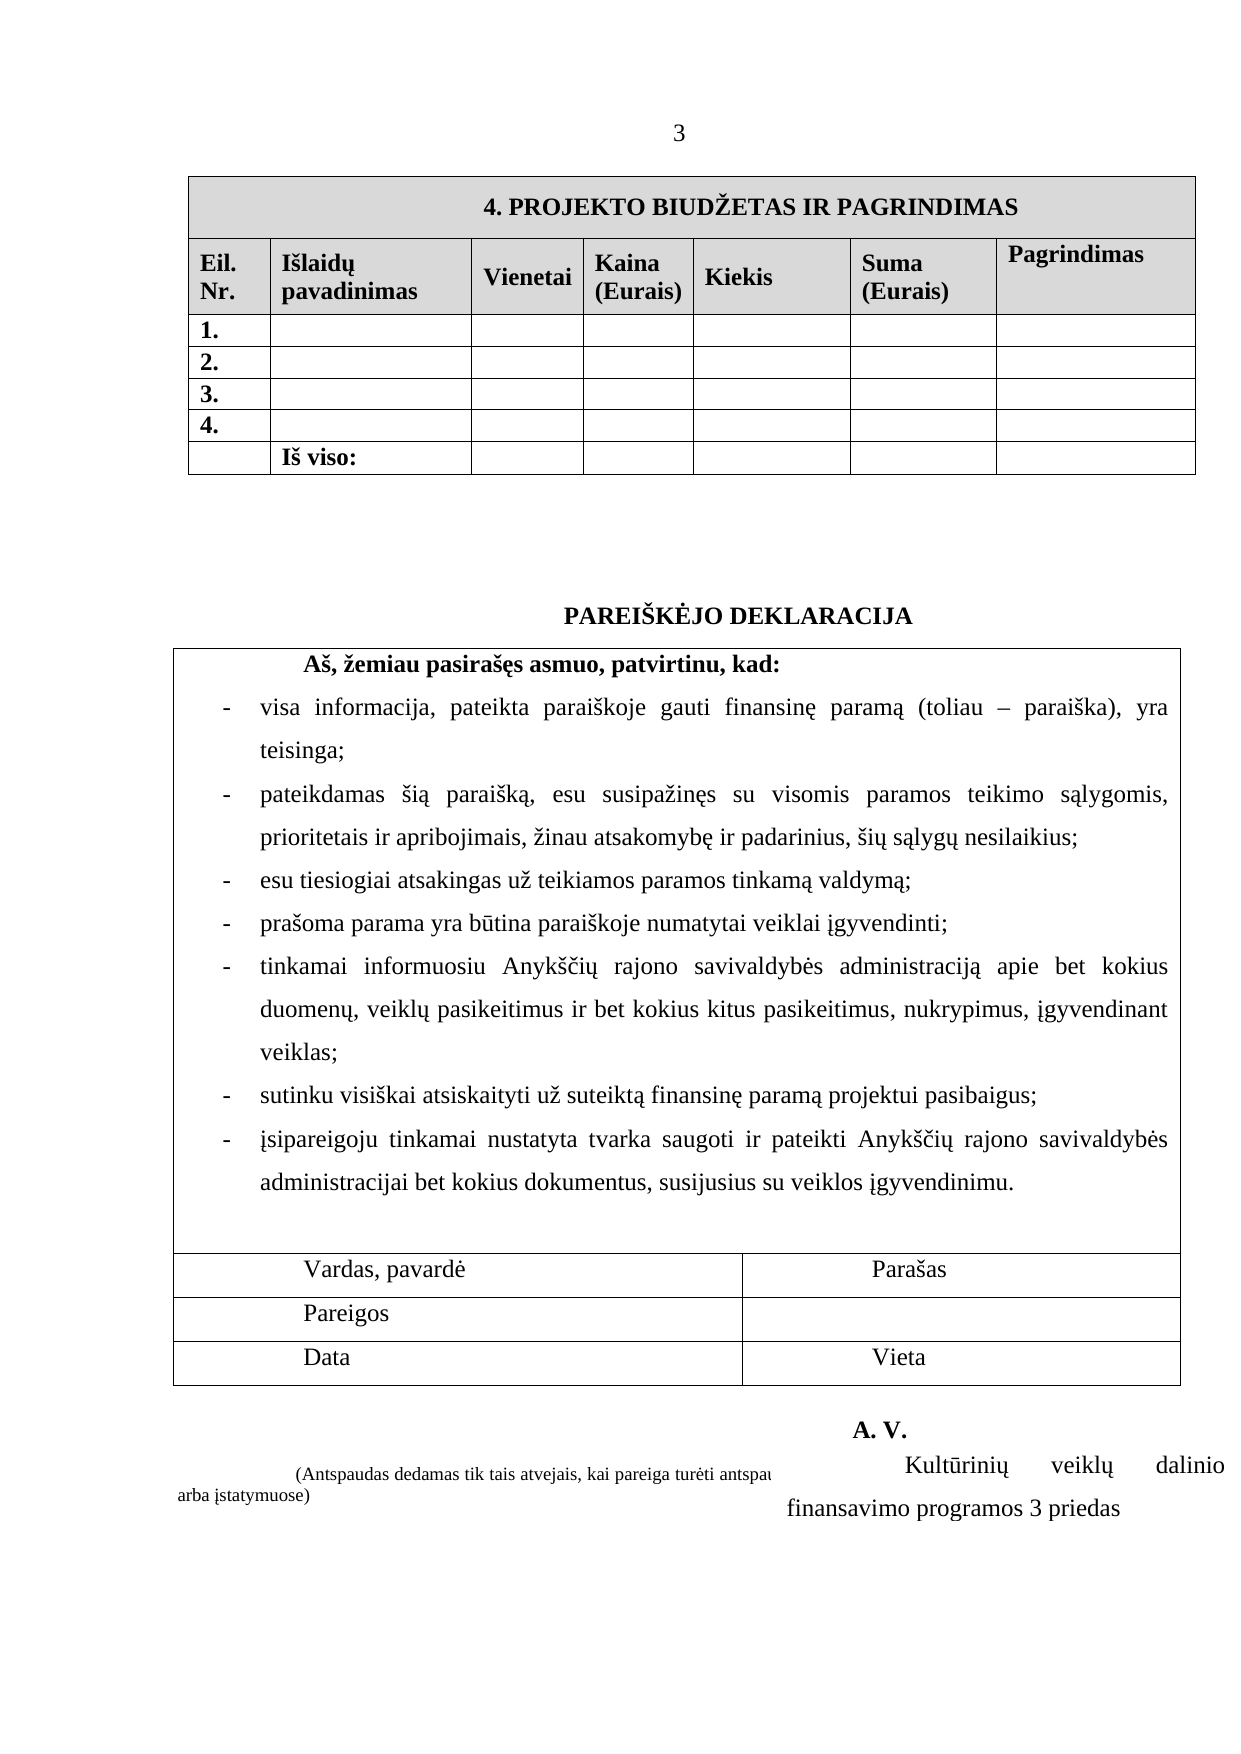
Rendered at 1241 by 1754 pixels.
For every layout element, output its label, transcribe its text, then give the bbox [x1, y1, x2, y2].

table_cell Pareigos [174, 1298, 742, 1341]
table_cell [472, 379, 583, 409]
table_cell [271, 347, 471, 378]
table_cell [997, 347, 1195, 378]
table_header 4. PROJEKTO BIUDŽETAS IR PAGRINDIMAS [189, 177, 1195, 238]
table_cell [743, 1298, 1180, 1341]
table_cell [472, 410, 583, 441]
text A. V. [177, 1415, 1181, 1444]
table_cell Eil. Nr. [189, 239, 270, 314]
table_cell Kiekis [694, 239, 850, 314]
table_cell [694, 410, 850, 441]
table_cell [189, 442, 270, 474]
table_cell 1. [189, 315, 270, 346]
table_cell [271, 410, 471, 441]
table_cell [584, 315, 693, 346]
table_cell [851, 315, 996, 346]
table_header Aš, žemiau pasirašęs asmuo, patvirtinu, kad: - visa informacija, pateikta paraiškoje gauti finansinę paramą (toliau – paraiška), yra teisinga; - pateikdamas šią paraišką, esu susipažinęs su visomis paramos teikimo sąlygomis, prioritetais ir apribojimais, žinau atsakomybę ir padarinius, šių sąlygų nesilaikius; - esu tiesiogiai atsakingas už teikiamos paramos tinkamą valdymą; - prašoma parama yra būtina paraiškoje numatytai veiklai įgyvendinti; - tinkamai informuosiu Anykščių rajono savivaldybės administraciją apie bet kokius duomenų, veiklų pasikeitimus ir bet kokius kitus pasikeitimus, nukrypimus, įgyvendinant veiklas; - sutinku visiškai atsiskaityti už suteiktą finansinę paramą projektui pasibaigus; - įsipareigoju tinkamai nustatyta tvarka saugoti ir pateikti Anykščių rajono savivaldybės administracijai bet kokius dokumentus, susijusius su veiklos įgyvendinimu. [174, 649, 1180, 1210]
table_cell [584, 410, 693, 441]
table_cell [694, 347, 850, 378]
table_cell [174, 1210, 1180, 1253]
table_cell 2. [189, 347, 270, 378]
table_cell Iš viso: [271, 442, 471, 474]
text (Antspaudas dedamas tik tais atvejais, kai pareiga turėti antspaudą nustatyta juridinio asmens steigimo dokumentuose arba įstatymuose) [177, 1462, 771, 1506]
table_cell [271, 379, 471, 409]
table_cell Parašas [743, 1254, 1180, 1297]
table_cell Vienetai [472, 239, 583, 314]
table_cell [851, 347, 996, 378]
table_cell Vardas, pavardė [174, 1254, 742, 1297]
text PAREIŠKĖJO DEKLARACIJA [177, 601, 1181, 629]
table_cell [694, 315, 850, 346]
table_cell [584, 442, 693, 474]
table_cell Pagrindimas [997, 239, 1195, 314]
table_cell [694, 442, 850, 474]
table_cell 3. [189, 379, 270, 409]
table_cell 4. [189, 410, 270, 441]
table_cell [851, 410, 996, 441]
table_cell [997, 442, 1195, 474]
table_cell Suma (Eurais) [851, 239, 996, 314]
table_cell Data [174, 1342, 742, 1385]
table_cell [851, 442, 996, 474]
table_cell [694, 379, 850, 409]
table_cell [271, 315, 471, 346]
table_cell Išlaidų pavadinimas [271, 239, 471, 314]
text Kultūrinių veiklų dalinio finansavimo programos 3 priedas [786, 1450, 1225, 1520]
table_cell Vieta [743, 1342, 1180, 1385]
table_cell [997, 315, 1195, 346]
table_cell [584, 379, 693, 409]
table_cell [584, 347, 693, 378]
table_cell [472, 347, 583, 378]
table_cell [472, 442, 583, 474]
table_cell Kaina (Eurais) [584, 239, 693, 314]
table_cell [997, 379, 1195, 409]
table_cell [851, 379, 996, 409]
table_cell [472, 315, 583, 346]
table_cell [997, 410, 1195, 441]
